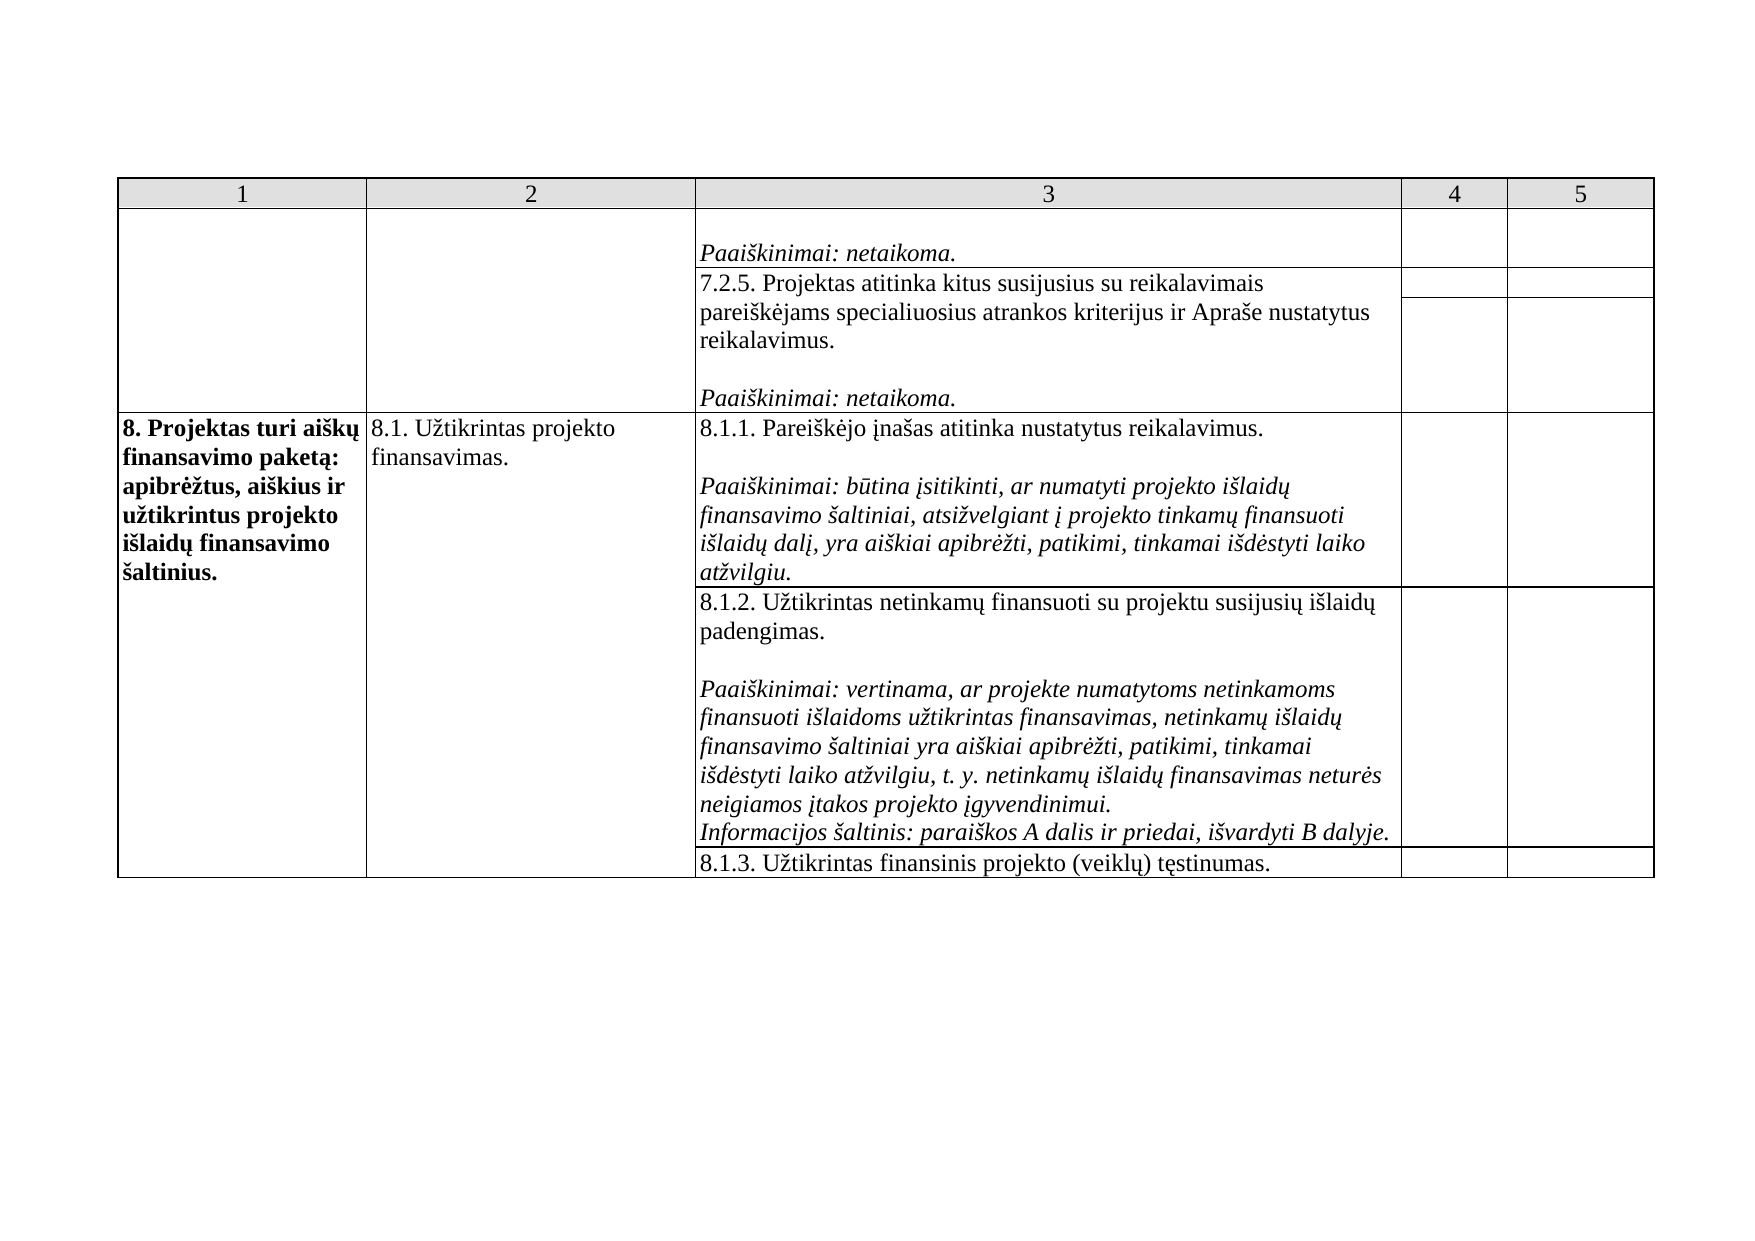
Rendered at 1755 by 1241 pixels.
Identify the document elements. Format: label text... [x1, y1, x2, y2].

table_header 2 [367, 179, 695, 207]
table_cell [1508, 268, 1653, 297]
table_cell [1508, 848, 1653, 877]
table_cell [1508, 298, 1653, 412]
table_cell 8.1. Užtikrintas projekto finansavimas. [367, 413, 695, 877]
table_cell 8.1.2. Užtikrintas netinkamų finansuoti su projektu susijusių išlaidų padengimas. Paaiškinimai: vertinama, ar projekte numatytoms netinkamoms finansuoti išlaidoms užtikrintas finansavimas, netinkamų išlaidų finansavimo šaltiniai yra aiškiai apibrėžti, patikimi, tinkamai išdėstyti laiko atžvilgiu, t. y. netinkamų išlaidų finansavimas neturės neigiamos įtakos projekto įgyvendinimui. Informacijos šaltinis: paraiškos A dalis ir priedai, išvardyti B dalyje. [696, 588, 1401, 846]
table_cell 8.1.1. Pareiškėjo įnašas atitinka nustatytus reikalavimus. Paaiškinimai: būtina įsitikinti, ar numatyti projekto išlaidų finansavimo šaltiniai, atsižvelgiant į projekto tinkamų finansuoti išlaidų dalį, yra aiškiai apibrėžti, patikimi, tinkamai išdėstyti laiko atžvilgiu. [696, 413, 1401, 586]
table_cell [119, 209, 366, 412]
table_cell [1402, 588, 1507, 846]
table_cell [1508, 413, 1653, 586]
table_cell [367, 209, 695, 412]
table_cell [1402, 209, 1507, 267]
table_cell [1508, 588, 1653, 846]
table_cell 8.1.3. Užtikrintas finansinis projekto (veiklų) tęstinumas. [696, 848, 1401, 877]
table_header 1 [119, 179, 366, 207]
table_header 3 [696, 179, 1401, 207]
table_cell [1402, 848, 1507, 877]
table_cell [1402, 413, 1507, 586]
table_cell [1402, 268, 1507, 297]
table_cell [1402, 298, 1507, 412]
table_cell 8. Projektas turi aiškų finansavimo paketą: apibrėžtus, aiškius ir užtikrintus projekto išlaidų finansavimo šaltinius. [119, 413, 366, 877]
table_header 4 [1402, 179, 1507, 207]
table_cell 7.2.5. Projektas atitinka kitus susijusius su reikalavimais pareiškėjams specialiuosius atrankos kriterijus ir Apraše nustatytus reikalavimus. Paaiškinimai: netaikoma. [696, 268, 1401, 412]
table_cell Paaiškinimai: netaikoma. [696, 209, 1401, 267]
table_cell [1508, 209, 1653, 267]
table_header 5 [1508, 179, 1653, 207]
